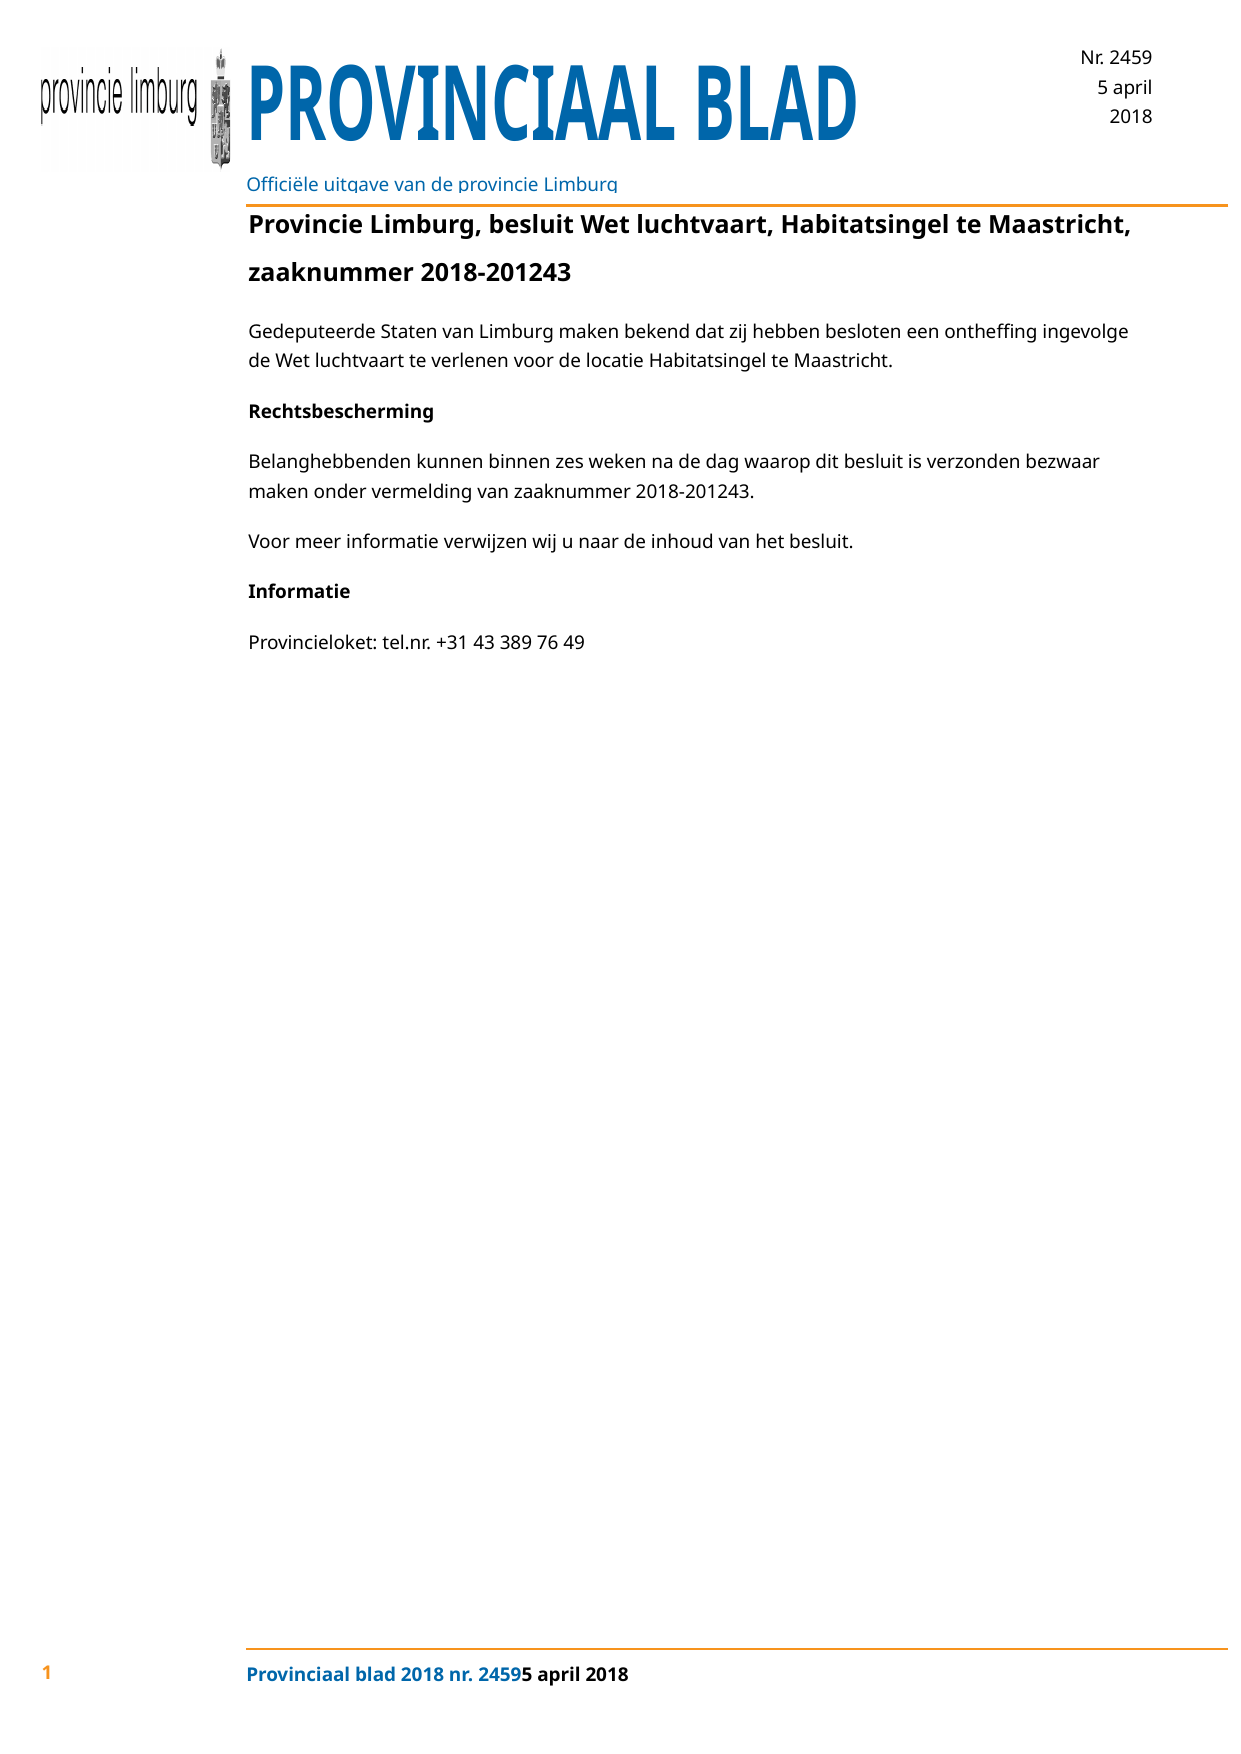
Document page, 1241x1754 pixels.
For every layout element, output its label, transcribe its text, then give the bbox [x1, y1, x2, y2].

text Rechtsbescherming [248, 398, 1152, 424]
text Belanghebbenden kunnen binnen zes weken na de dag waarop dit besluit is verzonden bezwaar maken onder vermelding van zaaknummer 2018-201243. [248, 448, 1152, 504]
text Informatie [248, 579, 1152, 604]
text Gedeputeerde Staten van Limburg maken bekend dat zij hebben besloten een ontheffing ingevolge de Wet luchtvaart te verlenen voor de locatie Habitatsingel te Maastricht. [248, 318, 1152, 373]
text Voor meer informatie verwijzen wij u naar de inhoud van het besluit. [248, 528, 1152, 554]
text Provincie Limburg, besluit Wet luchtvaart, Habitatsingel te Maastricht, zaaknummer 2018-201243 [248, 207, 1152, 288]
picture [41, 47, 231, 172]
text Provincieloket: tel.nr. +31 43 389 76 49 [248, 629, 1152, 655]
